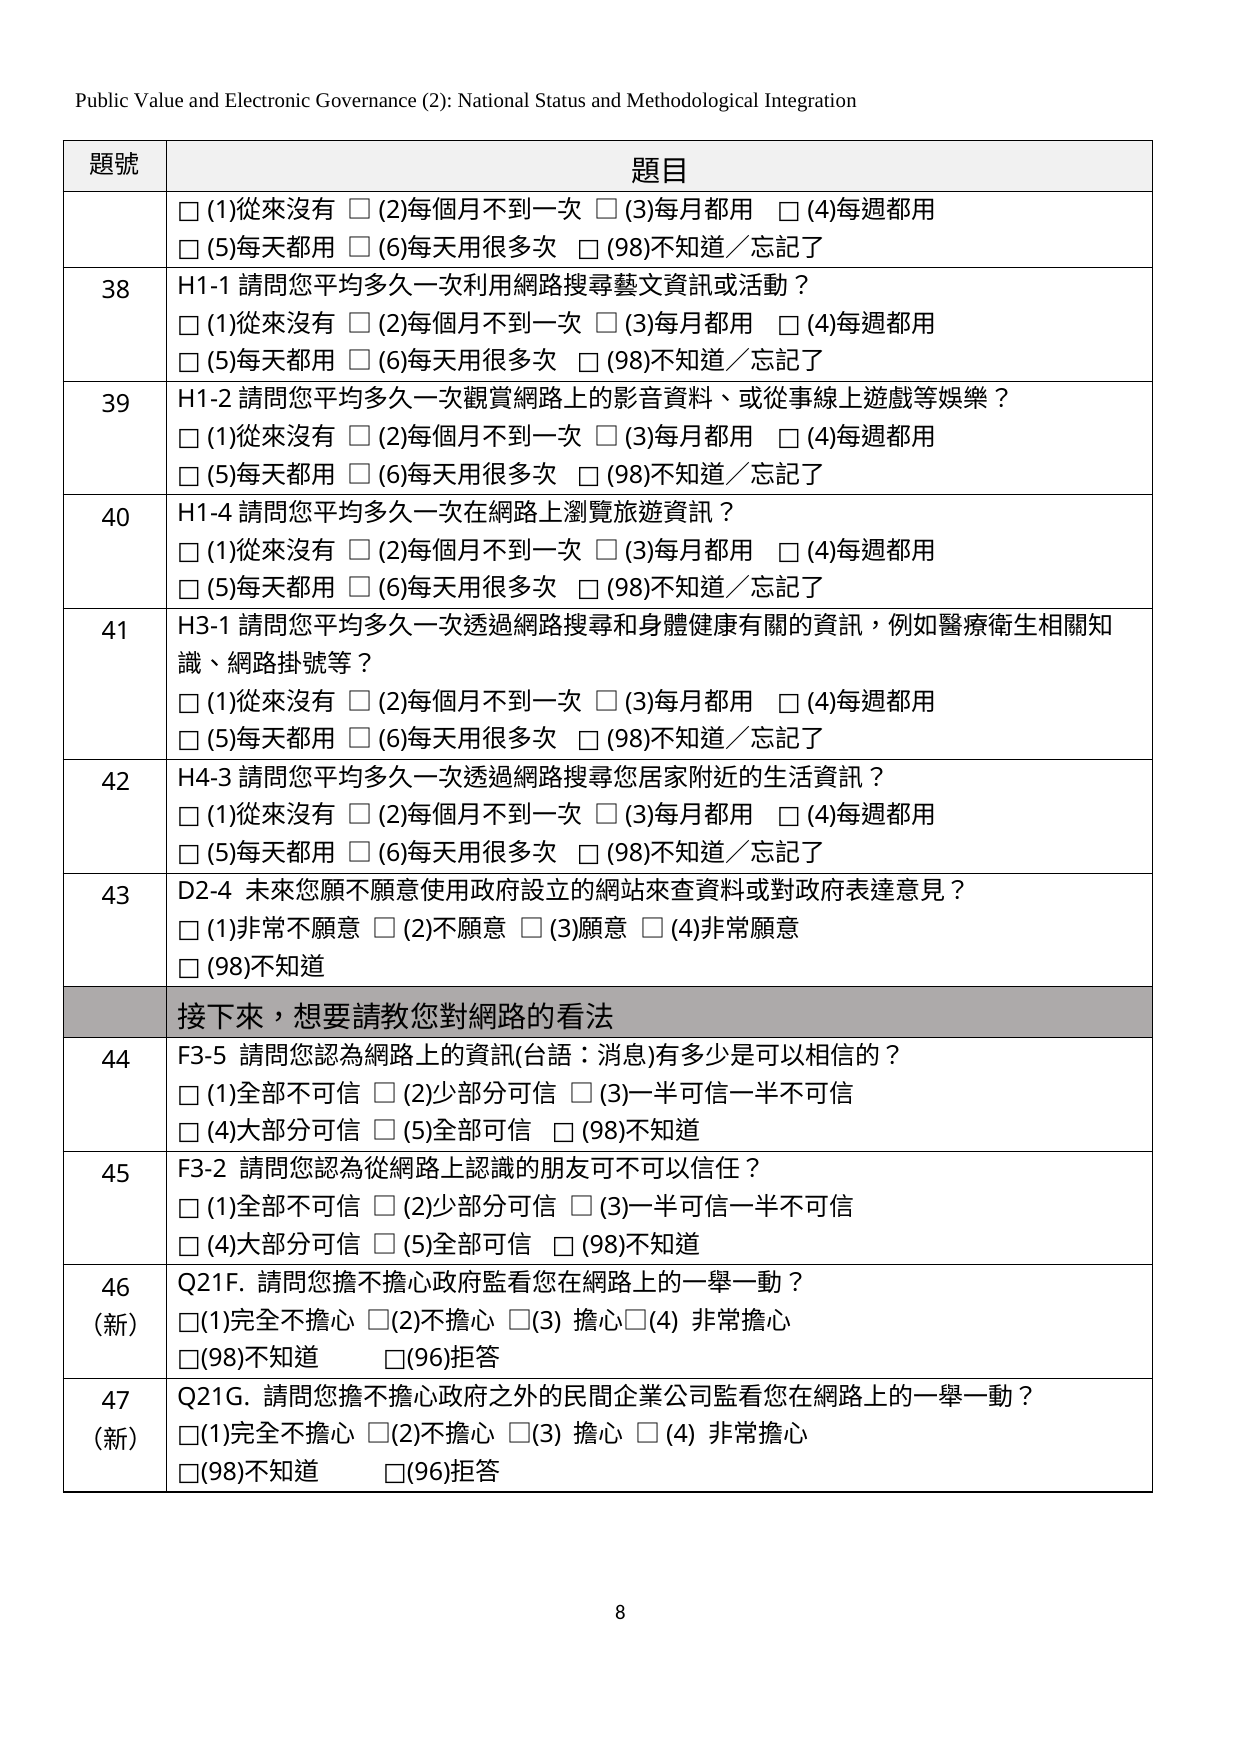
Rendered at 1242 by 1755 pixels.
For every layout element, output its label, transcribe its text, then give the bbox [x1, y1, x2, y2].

table_cell [64, 987, 166, 1037]
table_cell 接下來，想要請教您對網路的看法 [167, 987, 1152, 1037]
table_cell 39 [64, 382, 166, 494]
table_cell F3-5 請問您認為網路上的資訊(台語：消息)有多少是可以相信的？ □ (1)全部不可信 □ (2)少部分可信 □ (3)一半可信一半不可信 □ (4)大部分可信 □ (5)全部可信 □ (98)不知道 [167, 1038, 1152, 1151]
table_cell 38 [64, 268, 166, 381]
table_cell Q21F. 請問您擔不擔心政府監看您在網路上的一舉一動？ □(1)完全不擔心 □(2)不擔心 □(3) 擔心□(4) 非常擔心 □(98)不知道 □(96)拒答 [167, 1265, 1152, 1378]
table_cell □ (1)從來沒有 □ (2)每個月不到一次 □ (3)每月都用 □ (4)每週都用 □ (5)每天都用 □ (6)每天用很多次 □ (98)不知道／忘記了 [167, 192, 1152, 267]
table_cell H1-2 請問您平均多久一次觀賞網路上的影音資料、或從事線上遊戲等娛樂？ □ (1)從來沒有 □ (2)每個月不到一次 □ (3)每月都用 □ (4)每週都用 □ (5)每天都用 □ (6)每天用很多次 □ (98)不知道／忘記了 [167, 382, 1152, 494]
table_cell [64, 192, 166, 267]
table_cell 43 [64, 874, 166, 986]
table_cell 47 （新） [64, 1379, 166, 1491]
table_cell 46 （新） [64, 1265, 166, 1378]
table_cell 42 [64, 760, 166, 872]
table_cell H1-4 請問您平均多久一次在網路上瀏覽旅遊資訊？ □ (1)從來沒有 □ (2)每個月不到一次 □ (3)每月都用 □ (4)每週都用 □ (5)每天都用 □ (6)每天用很多次 □ (98)不知道／忘記了 [167, 495, 1152, 608]
table_cell H1-1 請問您平均多久一次利用網路搜尋藝文資訊或活動？ □ (1)從來沒有 □ (2)每個月不到一次 □ (3)每月都用 □ (4)每週都用 □ (5)每天都用 □ (6)每天用很多次 □ (98)不知道／忘記了 [167, 268, 1152, 381]
table_header 題號 [64, 141, 166, 191]
table_cell F3-2 請問您認為從網路上認識的朋友可不可以信任？ □ (1)全部不可信 □ (2)少部分可信 □ (3)一半可信一半不可信 □ (4)大部分可信 □ (5)全部可信 □ (98)不知道 [167, 1152, 1152, 1264]
table_cell 45 [64, 1152, 166, 1264]
table_cell D2-4 未來您願不願意使用政府設立的網站來查資料或對政府表達意見？ □ (1)非常不願意 □ (2)不願意 □ (3)願意 □ (4)非常願意 □ (98)不知道 [167, 874, 1152, 986]
table_cell 41 [64, 609, 166, 759]
table_cell Q21G. 請問您擔不擔心政府之外的民間企業公司監看您在網路上的一舉一動？ □(1)完全不擔心 □(2)不擔心 □(3) 擔心 □ (4) 非常擔心 □(98)不知道 □(96)拒答 [167, 1379, 1152, 1491]
table_cell H4-3 請問您平均多久一次透過網路搜尋您居家附近的生活資訊？ □ (1)從來沒有 □ (2)每個月不到一次 □ (3)每月都用 □ (4)每週都用 □ (5)每天都用 □ (6)每天用很多次 □ (98)不知道／忘記了 [167, 760, 1152, 872]
table_cell 44 [64, 1038, 166, 1151]
table_header 題目 [167, 141, 1152, 191]
table_cell H3-1 請問您平均多久一次透過網路搜尋和身體健康有關的資訊，例如醫療衛生相關知 識、網路掛號等？ □ (1)從來沒有 □ (2)每個月不到一次 □ (3)每月都用 □ (4)每週都用 □ (5)每天都用 □ (6)每天用很多次 □ (98)不知道／忘記了 [167, 609, 1152, 759]
table_cell 40 [64, 495, 166, 608]
